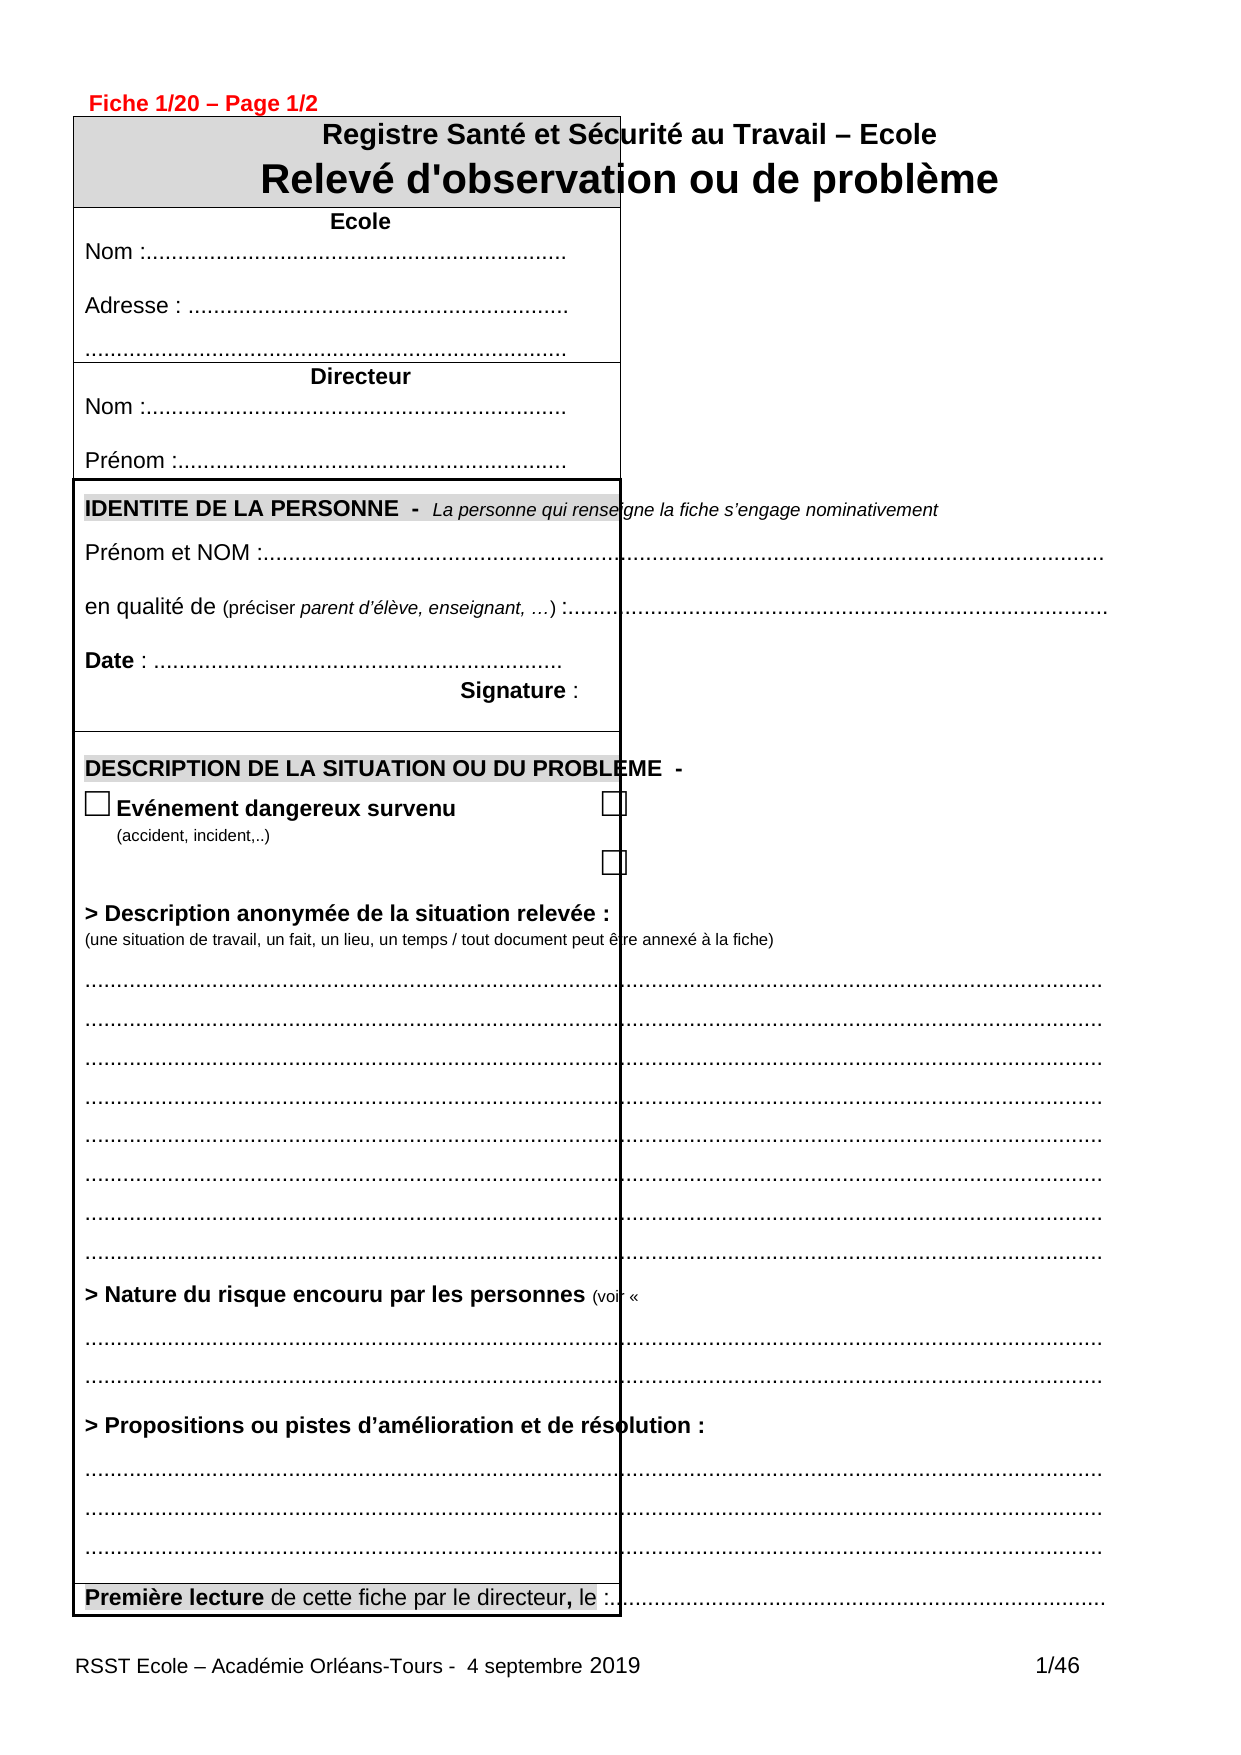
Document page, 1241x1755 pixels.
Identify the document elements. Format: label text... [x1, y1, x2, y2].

table_cell Première lecture de cette fiche par le directeur, le : [75, 1584, 619, 1614]
table_header Registre Santé et Sécurité au Travail – Ecole Relevé d'observation ou de problème [74, 117, 620, 207]
table_cell DESCRIPTION DE LA SITUATION OU DU PROBLEME - un seul cas par fiche □ Evénement dangereux survenu □ Risque d’événements dangereux (accident, incident,..) □ Amélioration des conditions de travail > Description anonymée de la situation relevée : (une situation de travail, un fait, un lieu, un temps / tout document peut être annexé à la fiche) > Nature du risque encouru par les personnes (voir « Liste des familles de risques » - partie VI) : > Propositions ou pistes d’amélioration et de résolution : [75, 732, 619, 1582]
table_cell Directeur Nom : Prénom : [74, 363, 620, 477]
table_cell Ecole Nom : Adresse : [74, 208, 620, 362]
text Fiche 1/20 – Page 1/2 [89, 89, 598, 116]
table_cell IDENTITE DE LA PERSONNE - La personne qui renseigne la fiche s’engage nominativement Prénom et NOM : en qualité de (préciser parent d’élève, enseignant, …) : Date : Signature : [75, 481, 619, 731]
